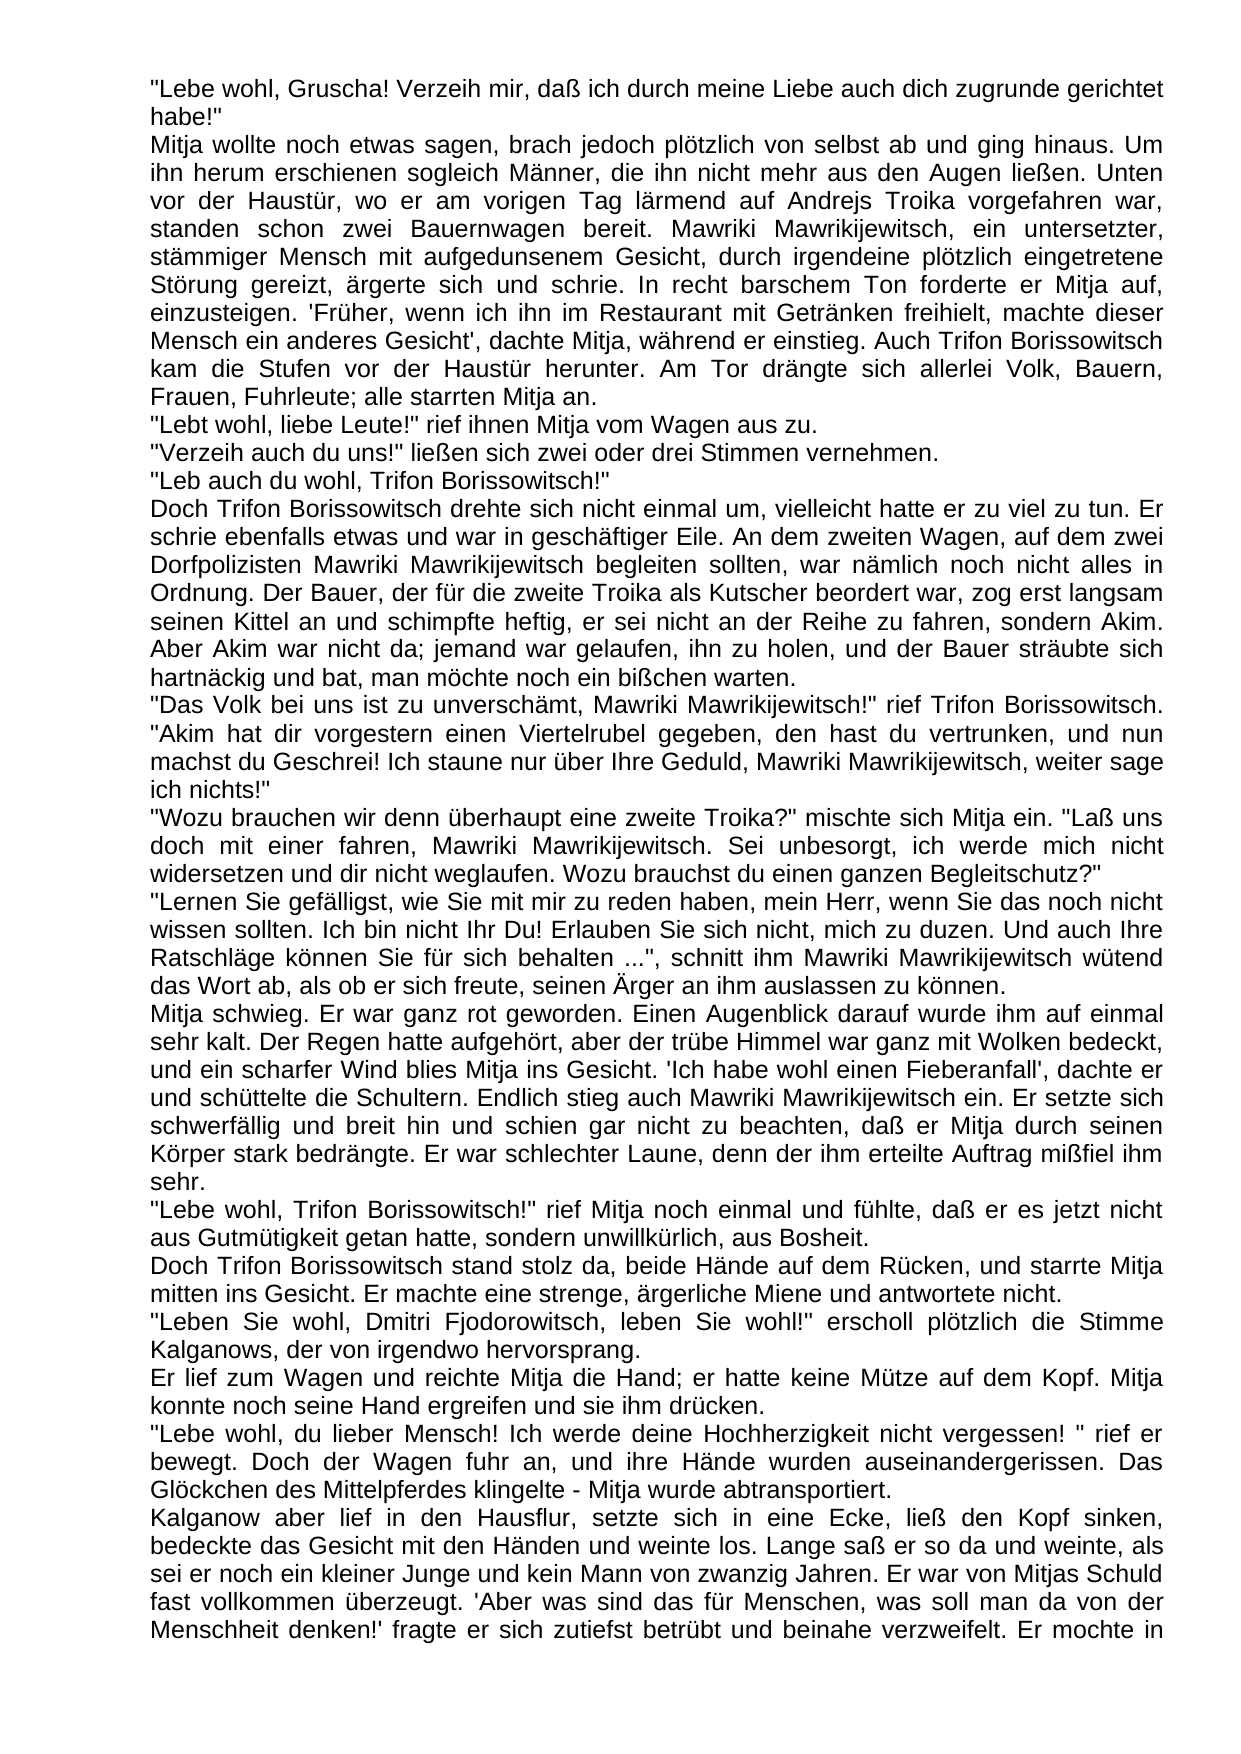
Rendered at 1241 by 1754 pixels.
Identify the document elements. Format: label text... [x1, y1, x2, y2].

text "Lebt wohl, liebe Leute!" rief ihnen Mitja vom Wagen aus zu. [150, 411, 1166, 439]
text Mitja schwieg. Er war ganz rot geworden. Einen Augenblick darauf wurde ihm auf einmal sehr kalt. Der Regen hatte aufgehört, aber der trübe Himmel war ganz mit Wolken bedeckt, und ein scharfer Wind blies Mitja ins Gesicht. 'Ich habe wohl einen Fieberanfall', dachte er und schüttelte die Schultern. Endlich stieg auch Mawriki Mawrikijewitsch ein. Er setzte sich schwerfällig und breit hin und schien gar nicht zu beachten, daß er Mitja durch seinen Körper stark bedrängte. Er war schlechter Laune, denn der ihm erteilte Auftrag mißfiel ihm sehr. [150, 1000, 1166, 1196]
text "Lebe wohl, du lieber Mensch! Ich werde deine Hochherzigkeit nicht vergessen! " rief er bewegt. Doch der Wagen fuhr an, und ihre Hände wurden auseinandergerissen. Das Glöckchen des Mittelpferdes klingelte - Mitja wurde abtransportiert. [150, 1420, 1166, 1504]
text "Verzeih auch du uns!" ließen sich zwei oder drei Stimmen vernehmen. [150, 439, 1166, 467]
text Er lief zum Wagen und reichte Mitja die Hand; er hatte keine Mütze auf dem Kopf. Mitja konnte noch seine Hand ergreifen und sie ihm drücken. [150, 1364, 1166, 1420]
text Kalganow aber lief in den Hausflur, setzte sich in eine Ecke, ließ den Kopf sinken, bedeckte das Gesicht mit den Händen und weinte los. Lange saß er so da und weinte, als sei er noch ein kleiner Junge und kein Mann von zwanzig Jahren. Er war von Mitjas Schuld fast vollkommen überzeugt. 'Aber was sind das für Menschen, was soll man da von der Menschheit denken!' fragte er sich zutiefst betrübt und beinahe verzweifelt. Er mochte in [150, 1504, 1166, 1644]
text Mitja wollte noch etwas sagen, brach jedoch plötzlich von selbst ab und ging hinaus. Um ihn herum erschienen sogleich Männer, die ihn nicht mehr aus den Augen ließen. Unten vor der Haustür, wo er am vorigen Tag lärmend auf Andrejs Troika vorgefahren war, standen schon zwei Bauernwagen bereit. Mawriki Mawrikijewitsch, ein untersetzter, stämmiger Mensch mit aufgedunsenem Gesicht, durch irgendeine plötzlich eingetretene Störung gereizt, ärgerte sich und schrie. In recht barschem Ton forderte er Mitja auf, einzusteigen. 'Früher, wenn ich ihn im Restaurant mit Getränken freihielt, machte dieser Mensch ein anderes Gesicht', dachte Mitja, während er einstieg. Auch Trifon Borissowitsch kam die Stufen vor der Haustür herunter. Am Tor drängte sich allerlei Volk, Bauern, Frauen, Fuhrleute; alle starrten Mitja an. [150, 131, 1166, 411]
text "Wozu brauchen wir denn überhaupt eine zweite Troika?" mischte sich Mitja ein. "Laß uns doch mit einer fahren, Mawriki Mawrikijewitsch. Sei unbesorgt, ich werde mich nicht widersetzen und dir nicht weglaufen. Wozu brauchst du einen ganzen Begleitschutz?" [150, 803, 1166, 888]
text "Lebe wohl, Gruscha! Verzeih mir, daß ich durch meine Liebe auch dich zugrunde gerichtet habe!" [150, 75, 1166, 131]
text "Lebe wohl, Trifon Borissowitsch!" rief Mitja noch einmal und fühlte, daß er es jetzt nicht aus Gutmütigkeit getan hatte, sondern unwillkürlich, aus Bosheit. [150, 1196, 1166, 1252]
text Doch Trifon Borissowitsch drehte sich nicht einmal um, vielleicht hatte er zu viel zu tun. Er schrie ebenfalls etwas und war in geschäftiger Eile. An dem zweiten Wagen, auf dem zwei Dorfpolizisten Mawriki Mawrikijewitsch begleiten sollten, war nämlich noch nicht alles in Ordnung. Der Bauer, der für die zweite Troika als Kutscher beordert war, zog erst langsam seinen Kittel an und schimpfte heftig, er sei nicht an der Reihe zu fahren, sondern Akim. Aber Akim war nicht da; jemand war gelaufen, ihn zu holen, und der Bauer sträubte sich hartnäckig und bat, man möchte noch ein bißchen warten. [150, 495, 1166, 691]
text "Das Volk bei uns ist zu unverschämt, Mawriki Mawrikijewitsch!" rief Trifon Borissowitsch. "Akim hat dir vorgestern einen Viertelrubel gegeben, den hast du vertrunken, und nun machst du Geschrei! Ich staune nur über Ihre Geduld, Mawriki Mawrikijewitsch, weiter sage ich nichts!" [150, 691, 1166, 803]
text "Lernen Sie gefälligst, wie Sie mit mir zu reden haben, mein Herr, wenn Sie das noch nicht wissen sollten. Ich bin nicht Ihr Du! Erlauben Sie sich nicht, mich zu duzen. Und auch Ihre Ratschläge können Sie für sich behalten ...", schnitt ihm Mawriki Mawrikijewitsch wütend das Wort ab, als ob er sich freute, seinen Ärger an ihm auslassen zu können. [150, 888, 1166, 1000]
text Doch Trifon Borissowitsch stand stolz da, beide Hände auf dem Rücken, und starrte Mitja mitten ins Gesicht. Er machte eine strenge, ärgerliche Miene und antwortete nicht. [150, 1252, 1166, 1308]
text "Leben Sie wohl, Dmitri Fjodorowitsch, leben Sie wohl!" erscholl plötzlich die Stimme Kalganows, der von irgendwo hervorsprang. [150, 1308, 1166, 1364]
text "Leb auch du wohl, Trifon Borissowitsch!" [150, 467, 1166, 495]
